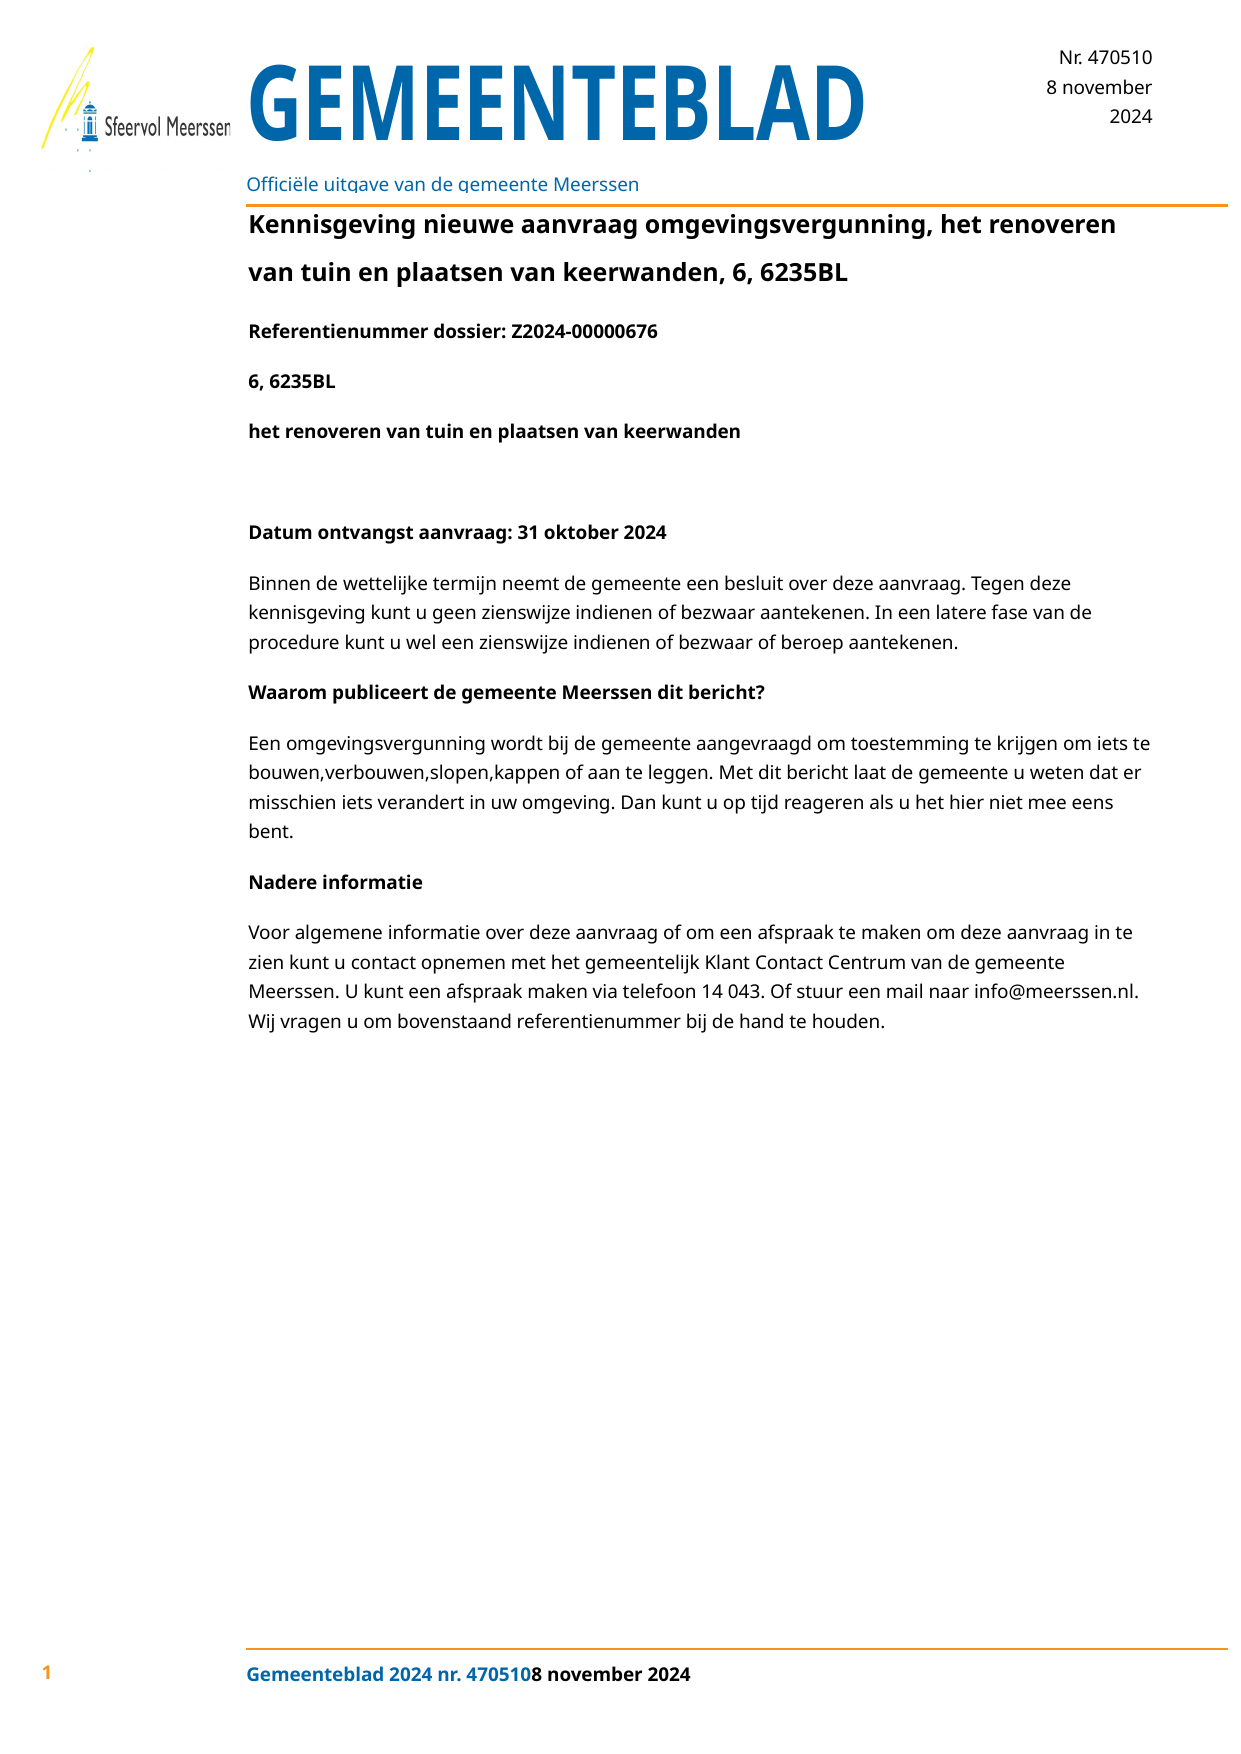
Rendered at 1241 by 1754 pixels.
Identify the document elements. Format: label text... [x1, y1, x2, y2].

text Waarom publiceert de gemeente Meerssen dit bericht? [248, 679, 1152, 705]
text Referentienummer dossier: Z2024-00000676 [248, 318, 1152, 344]
picture [41, 47, 231, 172]
text 6, 6235BL [248, 368, 1152, 394]
text Een omgevingsvergunning wordt bij de gemeente aangevraagd om toestemming te krijgen om iets te bouwen,verbouwen,slopen,kappen of aan te leggen. Met dit bericht laat de gemeente u weten dat er misschien iets verandert in uw omgeving. Dan kunt u op tijd reageren als u het hier niet mee eens bent. [248, 730, 1152, 844]
text het renoveren van tuin en plaatsen van keerwanden [248, 419, 1152, 444]
text Kennisgeving nieuwe aanvraag omgevingsvergunning, het renoveren van tuin en plaatsen van keerwanden, 6, 6235BL [248, 207, 1152, 288]
text Nadere informatie [248, 869, 1152, 895]
text Binnen de wettelijke termijn neemt de gemeente een besluit over deze aanvraag. Tegen deze kennisgeving kunt u geen zienswijze indienen of bezwaar aantekenen. In een latere fase van de procedure kunt u wel een zienswijze indienen of bezwaar of beroep aantekenen. [248, 570, 1152, 655]
text Datum ontvangst aanvraag: 31 oktober 2024 [248, 519, 1152, 545]
text Voor algemene informatie over deze aanvraag of om een afspraak te maken om deze aanvraag in te zien kunt u contact opnemen met het gemeentelijk Klant Contact Centrum van de gemeente Meerssen. U kunt een afspraak maken via telefoon 14 043. Of stuur een mail naar info@meerssen.nl. Wij vragen u om bovenstaand referentienummer bij de hand te houden. [248, 919, 1152, 1034]
